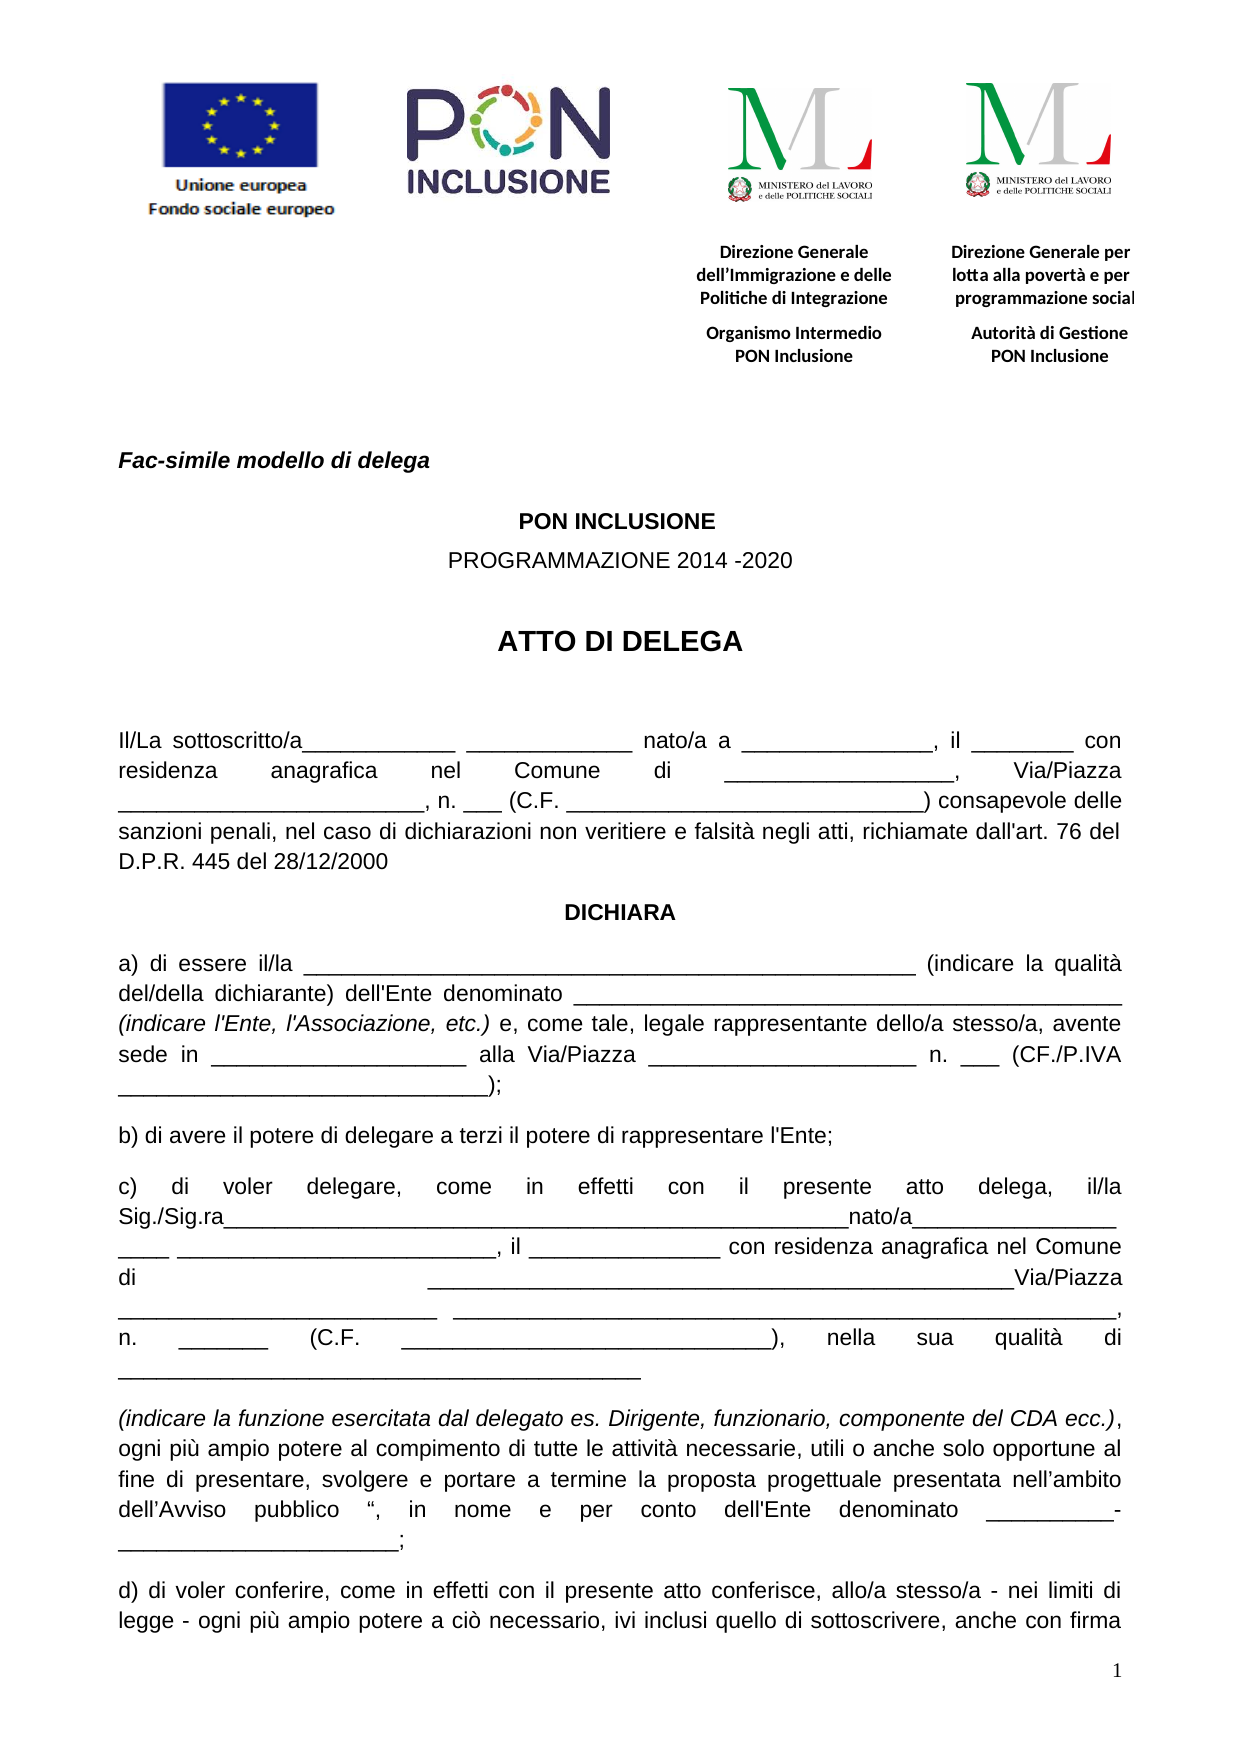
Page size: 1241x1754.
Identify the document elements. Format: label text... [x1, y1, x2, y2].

text c) di voler delegare, come in effetti con il presente atto delega, il/la Sig./Sig.ra_________________________________________________nato/a____________________ _________________________, il _______________ con residenza anagrafica nel Comune di ______________________________________________Via/Piazza _________________________ ____________________________________________________, n. _______ (C.F. _____________________________), nella sua qualità di _________________________________________ [118, 1173, 1122, 1381]
text ATTO DI DELEGA [118, 624, 1122, 658]
text Il/La sottoscritto/a____________ _____________ nato/a a _______________, il ________ con residenza anagrafica nel Comune di __________________, Via/Piazza ________________________, n. ___ (C.F. ____________________________) consapevole delle sanzioni penali, nel caso di dichiarazioni non veritiere e falsità negli atti, richiamate dall'art. 76 del D.P.R. 445 del 28/12/2000 [118, 727, 1122, 874]
text PROGRAMMAZIONE 2014 -2020 [118, 547, 1122, 573]
text DICHIARA [118, 899, 1122, 925]
text (indicare la funzione esercitata dal delegato es. Dirigente, funzionario, componente del CDA ecc.), ogni più ampio potere al compimento di tutte le attività necessarie, utili o anche solo opportune al fine di presentare, svolgere e portare a termine la proposta progettuale presentata nell’ambito dell’Avviso pubblico “, in nome e per conto dell'Ente denominato __________-______________________; [118, 1405, 1122, 1552]
text PON INCLUSIONE [118, 508, 1122, 534]
text b) di avere il potere di delegare a terzi il potere di rappresentare l'Ente; [118, 1122, 1122, 1148]
text a) di essere il/la ________________________________________________ (indicare la qualità del/della dichiarante) dell'Ente denominato ___________________________________________ (indicare l'Ente, l'Associazione, etc.) e, come tale, legale rappresentante dello/a stesso/a, avente sede in ____________________ alla Via/Piazza _____________________ n. ___ (CF./P.IVA _____________________________); [118, 950, 1122, 1097]
text Fac-simile modello di delega [118, 447, 1122, 474]
text d) di voler conferire, come in effetti con il presente atto conferisce, allo/a stesso/a - nei limiti di legge - ogni più ampio potere a ciò necessario, ivi inclusi quello di sottoscrivere, anche con firma [118, 1577, 1122, 1634]
